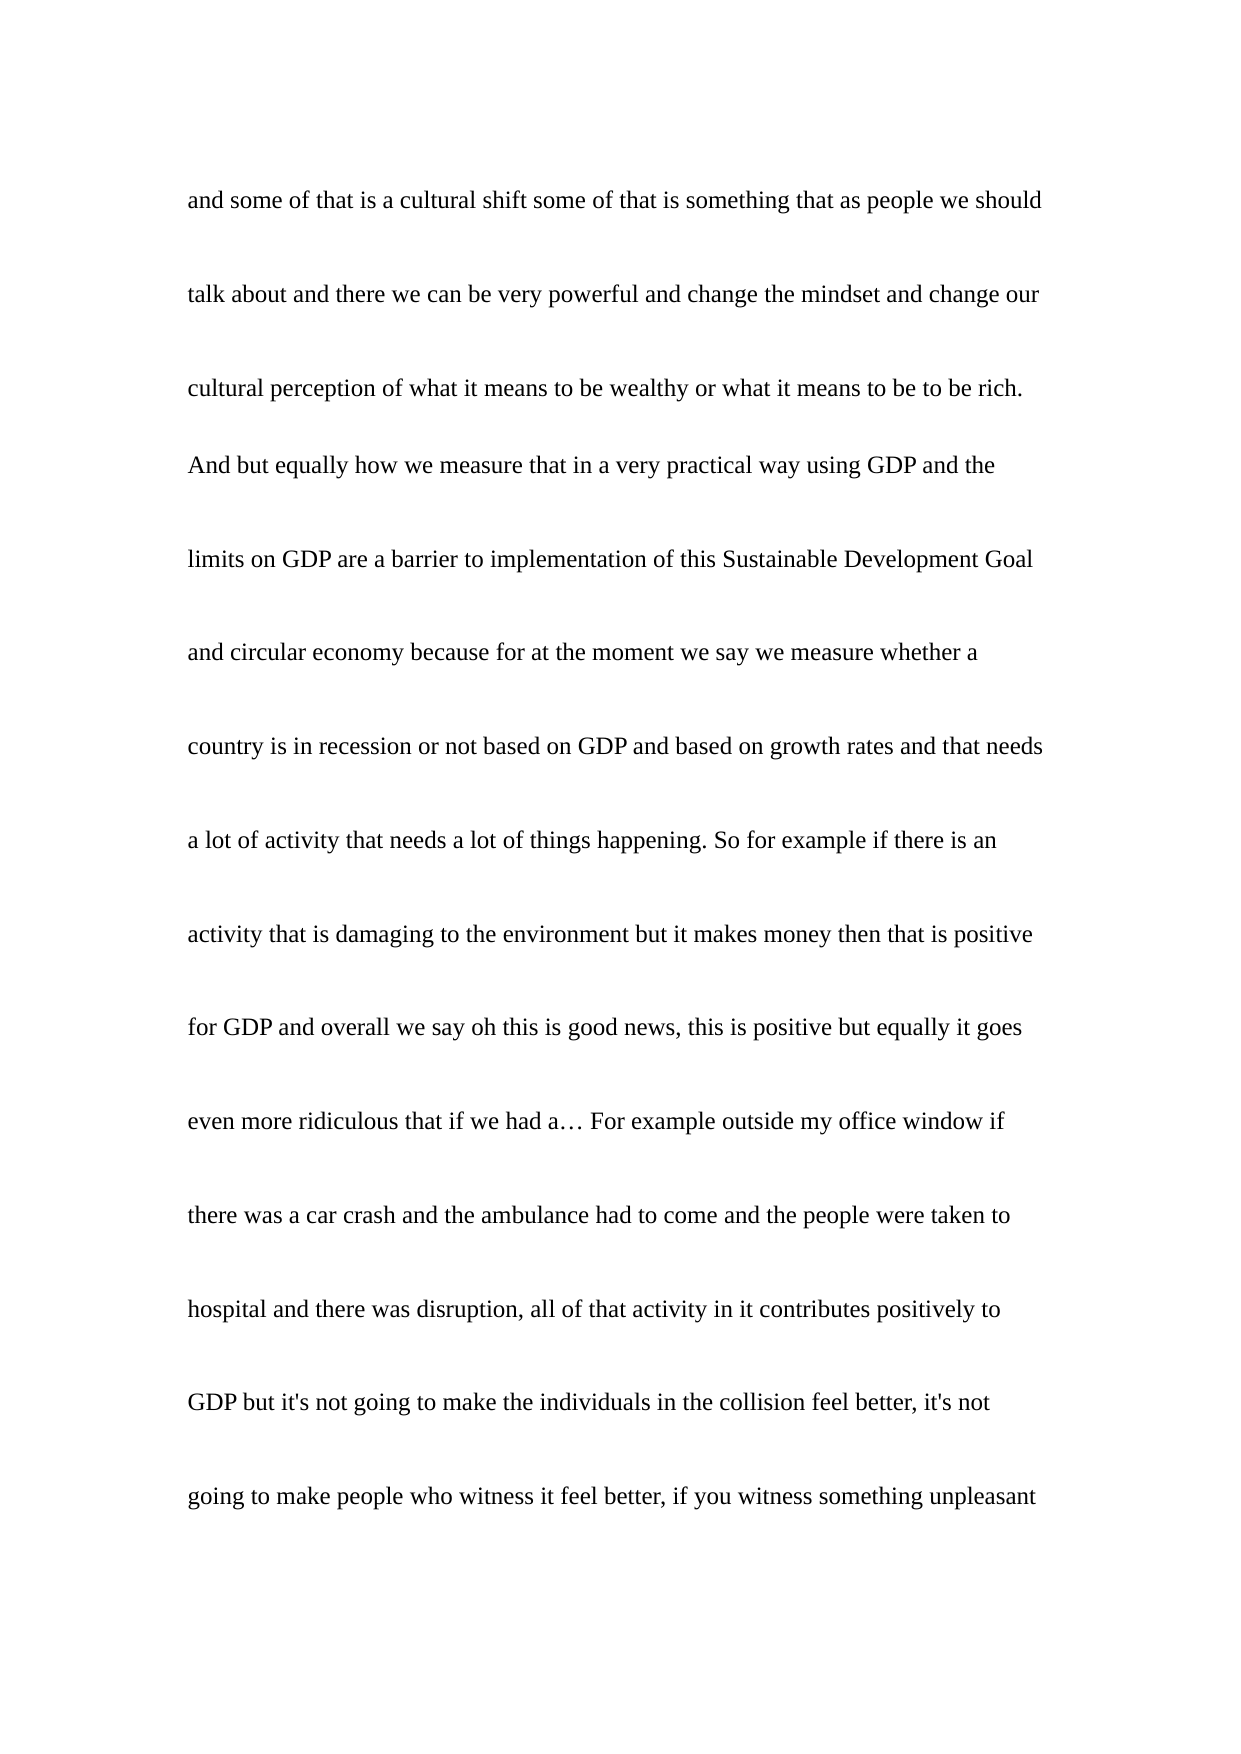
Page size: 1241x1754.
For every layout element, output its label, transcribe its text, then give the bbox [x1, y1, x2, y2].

text and some of that is a cultural shift some of that is something that as people we should talk about and there we can be very powerful and change the mindset and change our cultural perception of what it means to be wealthy or what it means to be to be rich. [187, 158, 1053, 408]
text And but equally how we measure that in a very practical way using GDP and the limits on GDP are a barrier to implementation of this Sustainable Development Goal and circular economy because for at the moment we say we measure whether a country is in recession or not based on GDP and based on growth rates and that needs a lot of activity that needs a lot of things happening. So for example if there is an activity that is damaging to the environment but it makes money then that is positive for GDP and overall we say oh this is good news, this is positive but equally it goes even more ridiculous that if we had a… For example outside my office window if there was a car crash and the ambulance had to come and the people were taken to hospital and there was disruption, all of that activity in it contributes positively to GDP but it's not going to make the individuals in the collision feel better, it's not going to make people who witness it feel better, if you witness something unpleasant [187, 423, 1053, 1516]
